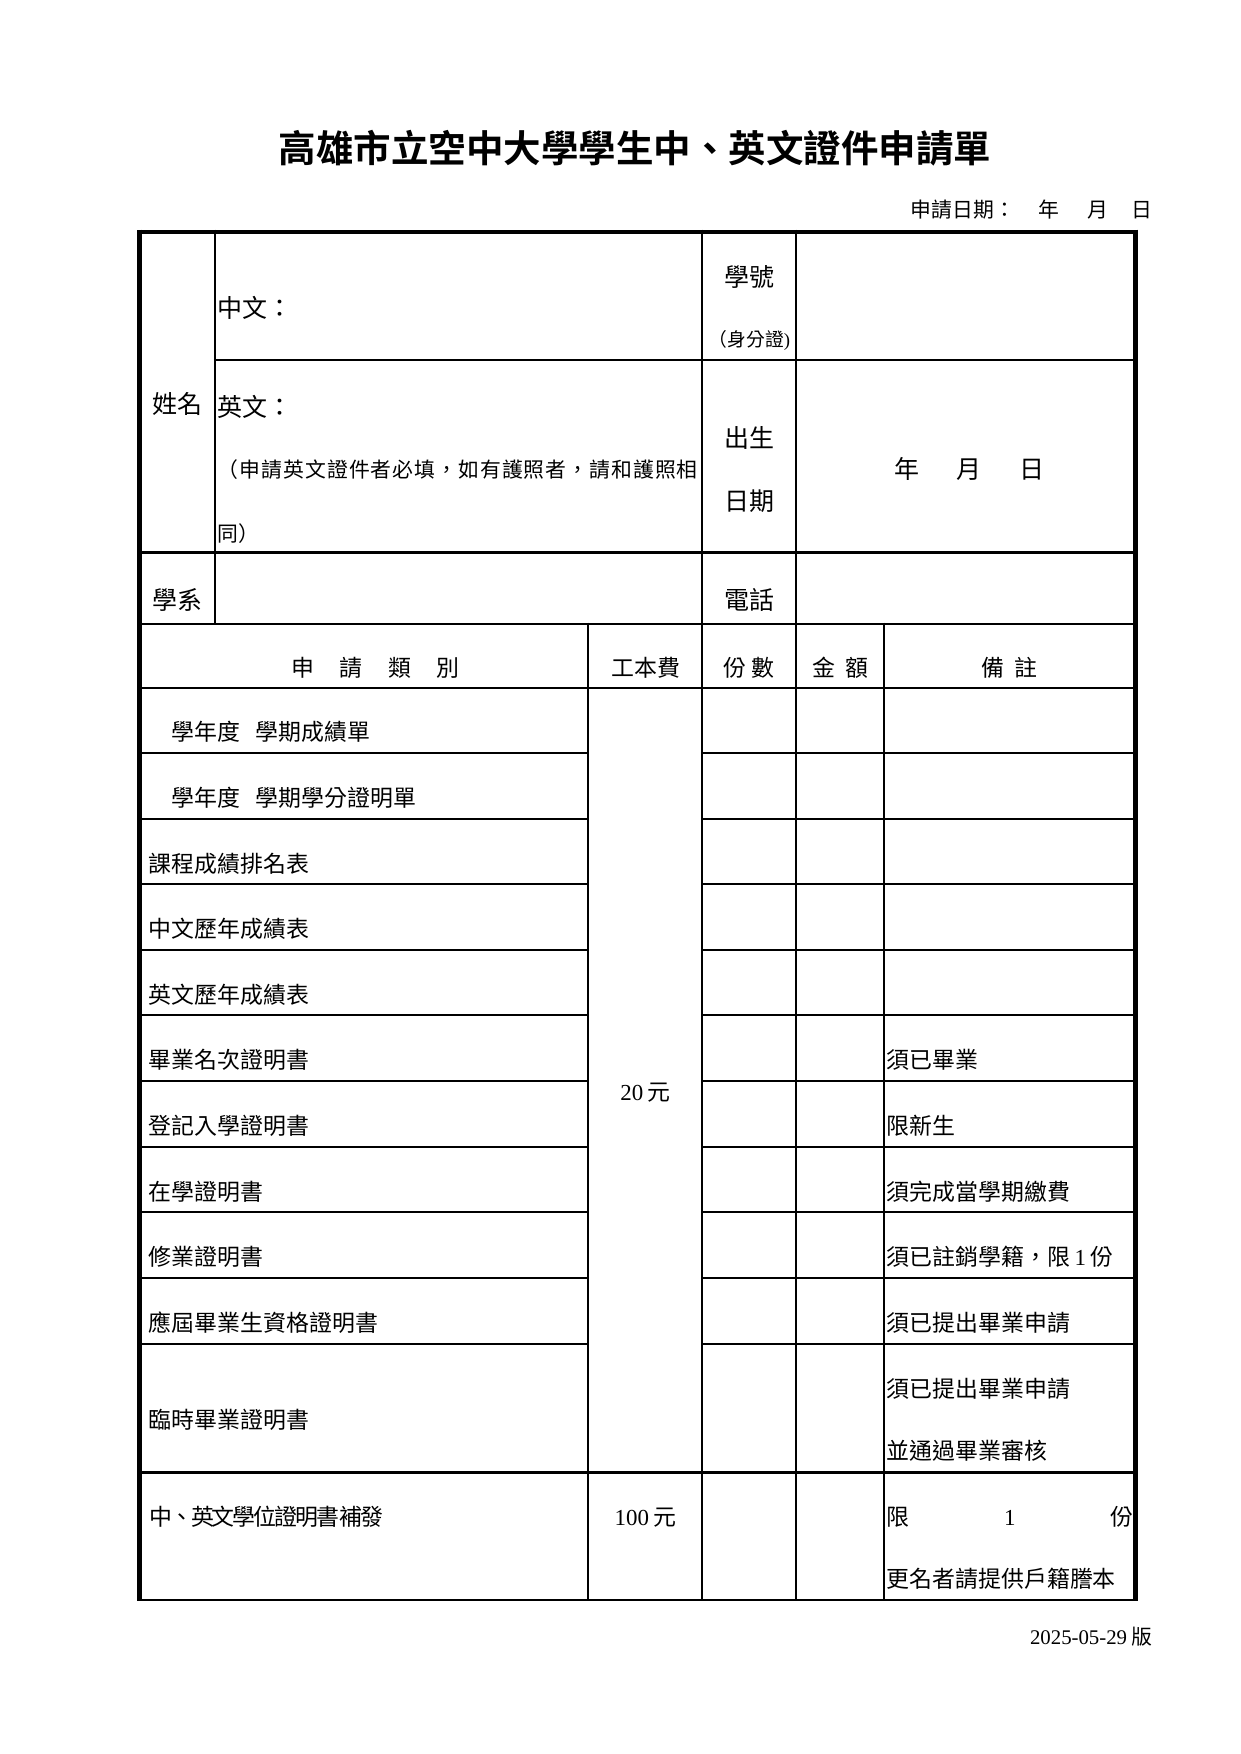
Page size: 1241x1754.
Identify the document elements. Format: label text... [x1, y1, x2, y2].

table_cell [703, 1016, 795, 1080]
table_cell 金 額 [797, 625, 883, 687]
table_cell 備 註 [885, 625, 1133, 687]
table_cell [885, 689, 1133, 752]
table_cell 出生 日期 [703, 361, 795, 551]
table_cell [797, 1016, 883, 1080]
table_cell [885, 951, 1133, 1014]
table_cell 須完成當學期繳費 [885, 1148, 1133, 1211]
table_cell [703, 1148, 795, 1211]
table_cell 須已畢業 [885, 1016, 1133, 1080]
table_cell [797, 1345, 883, 1471]
table_cell [703, 1279, 795, 1342]
table_cell [797, 554, 1133, 623]
table_cell 限1份 更名者請提供戶籍謄本 [885, 1474, 1133, 1599]
table_cell [885, 820, 1133, 883]
table_cell 學年度 學期學分證明單 [142, 754, 587, 817]
table_cell [797, 1213, 883, 1277]
table_cell 份 數 [703, 625, 795, 687]
table_header [797, 234, 1133, 359]
table_header 中文： [216, 234, 701, 359]
table_cell 中、英文學位證明書 補發 [142, 1474, 587, 1599]
table_cell [797, 1082, 883, 1146]
table_cell 須已提出畢業申請 並通過畢業審核 [885, 1345, 1133, 1471]
table_cell 學年度 學期成績單 [142, 689, 587, 752]
table_cell 須已註銷學籍，限1份 [885, 1213, 1133, 1277]
table_cell [703, 1474, 795, 1599]
table_cell [797, 1148, 883, 1211]
table_cell 限新生 [885, 1082, 1133, 1146]
table_cell [797, 951, 883, 1014]
table_cell [703, 885, 795, 949]
table_cell [703, 1213, 795, 1277]
table_cell 工本費 [589, 625, 701, 687]
table_cell [703, 689, 795, 752]
text 申請日期： 年 月 日 [118, 167, 1152, 229]
table_cell 申 請 類 別 [142, 625, 587, 687]
table_cell 英文歷年成績表 [142, 951, 587, 1014]
table_cell 修業證明書 [142, 1213, 587, 1277]
table_cell [703, 1345, 795, 1471]
table_cell [703, 951, 795, 1014]
table_cell [885, 754, 1133, 817]
table_cell 電話 [703, 554, 795, 623]
table_header 學號 （身分證) [703, 234, 795, 359]
table_cell [885, 885, 1133, 949]
table_cell [797, 689, 883, 752]
table_cell [797, 1279, 883, 1342]
table_cell [703, 820, 795, 883]
table_cell 應屆畢業生資格證明書 [142, 1279, 587, 1342]
table_cell 中文歷年成績表 [142, 885, 587, 949]
table_cell 畢業名次證明書 [142, 1016, 587, 1080]
table_cell 登記入學證明書 [142, 1082, 587, 1146]
table_cell 英文： （申請英文證件者必填，如有護照者，請和護照相同） [216, 361, 701, 551]
table_cell [797, 885, 883, 949]
table_header 姓名 [142, 234, 214, 551]
table_cell 學系 [142, 554, 214, 623]
table_cell [797, 754, 883, 817]
table_cell 年月日 [797, 361, 1133, 551]
table_cell 須已提出畢業申請 [885, 1279, 1133, 1342]
text 高雄市立空中大學學生中、英文證件申請單 [118, 104, 1152, 167]
table_cell 課程成績排名表 [142, 820, 587, 883]
table_cell [703, 1082, 795, 1146]
table_cell 在學證明書 [142, 1148, 587, 1211]
table_cell 20元 [589, 689, 701, 1471]
table_cell 臨時畢業證明書 [142, 1345, 587, 1471]
table_cell 100元 [589, 1474, 701, 1599]
table_cell [703, 754, 795, 817]
table_cell [797, 820, 883, 883]
table_cell [216, 554, 701, 623]
table_cell [797, 1474, 883, 1599]
